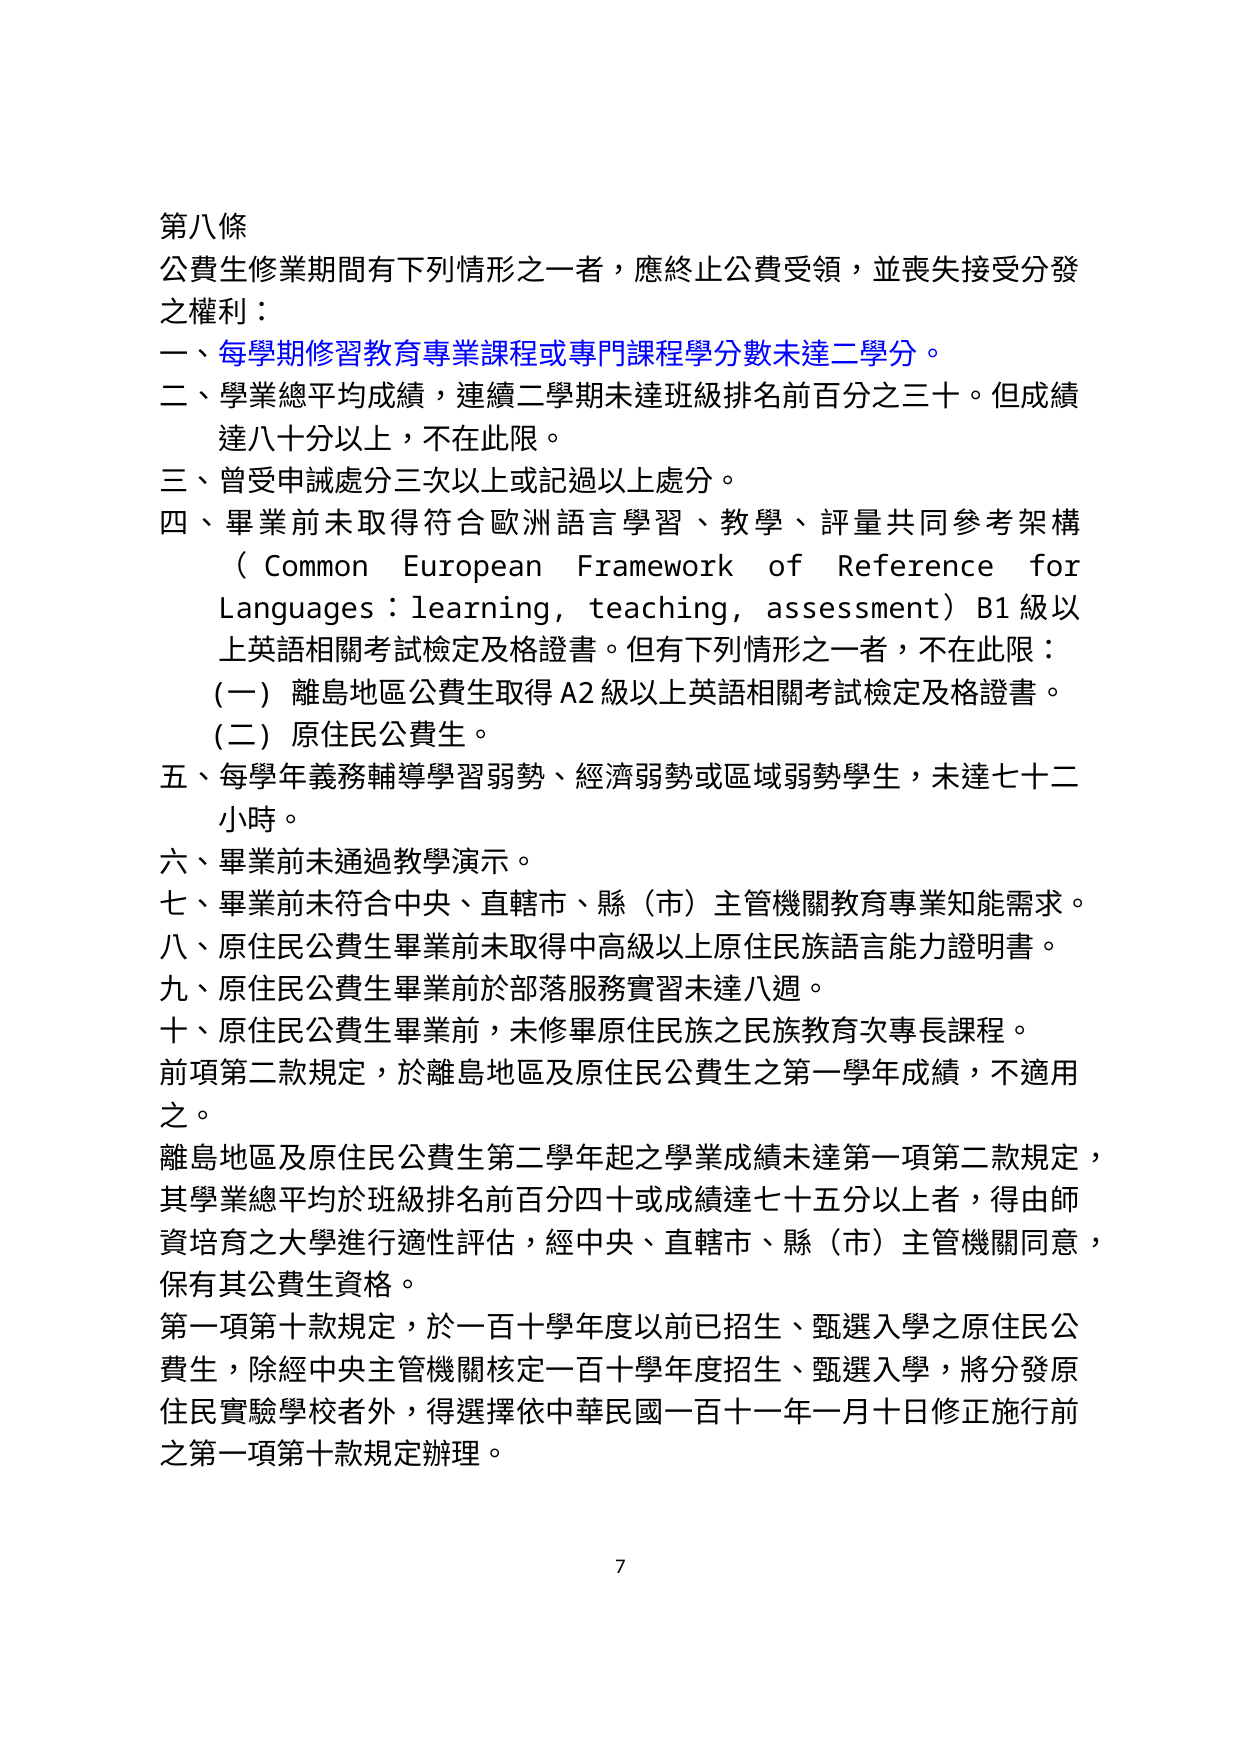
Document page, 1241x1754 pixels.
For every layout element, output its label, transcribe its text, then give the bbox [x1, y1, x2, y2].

text (一) 離島地區公費生取得A2級以上英語相關考試檢定及格證書。 [209, 669, 1081, 712]
text 前項第二款規定，於離島地區及原住民公費生之第一學年成績，不適用之。 [159, 1050, 1081, 1134]
text 公費生修業期間有下列情形之一者，應終止公費受領，並喪失接受分發之權利： [159, 246, 1081, 331]
text 四、畢業前未取得符合歐洲語言學習、教學、評量共同參考架構（Common European Framework of Reference for Languages：learning, teaching, assessment）B1級以上英語相關考試檢定及格證書。但有下列情形之一者，不在此限： [159, 500, 1081, 669]
text 二、學業總平均成績，連續二學期未達班級排名前百分之三十。但成績達八十分以上，不在此限。 [159, 373, 1081, 457]
text 九、原住民公費生畢業前於部落服務實習未達八週。 [159, 965, 1081, 1008]
text 五、每學年義務輔導學習弱勢、經濟弱勢或區域弱勢學生，未達七十二小時。 [159, 754, 1081, 838]
text 三、曾受申誡處分三次以上或記過以上處分。 [159, 457, 1081, 500]
text 第一項第十款規定，於一百十學年度以前已招生、甄選入學之原住民公費生，除經中央主管機關核定一百十學年度招生、甄選入學，將分發原住民實驗學校者外，得選擇依中華民國一百十一年一月十日修正施行前之第一項第十款規定辦理。 [159, 1304, 1081, 1473]
text (二) 原住民公費生。 [209, 712, 1081, 754]
text 離島地區及原住民公費生第二學年起之學業成績未達第一項第二款規定，其學業總平均於班級排名前百分四十或成績達七十五分以上者，得由師資培育之大學進行適性評估，經中央、直轄市、縣（市）主管機關同意，保有其公費生資格。 [159, 1134, 1081, 1304]
text 十、原住民公費生畢業前，未修畢原住民族之民族教育次專長課程。 [159, 1008, 1081, 1050]
text 第八條 [159, 204, 1081, 246]
text 八、原住民公費生畢業前未取得中高級以上原住民族語言能力證明書。 [159, 923, 1081, 965]
text 六、畢業前未通過教學演示。 [159, 838, 1081, 881]
text 一、每學期修習教育專業課程或專門課程學分數未達二學分。 [159, 331, 1081, 373]
text 七、畢業前未符合中央、直轄市、縣（市）主管機關教育專業知能需求。 [159, 881, 1081, 923]
